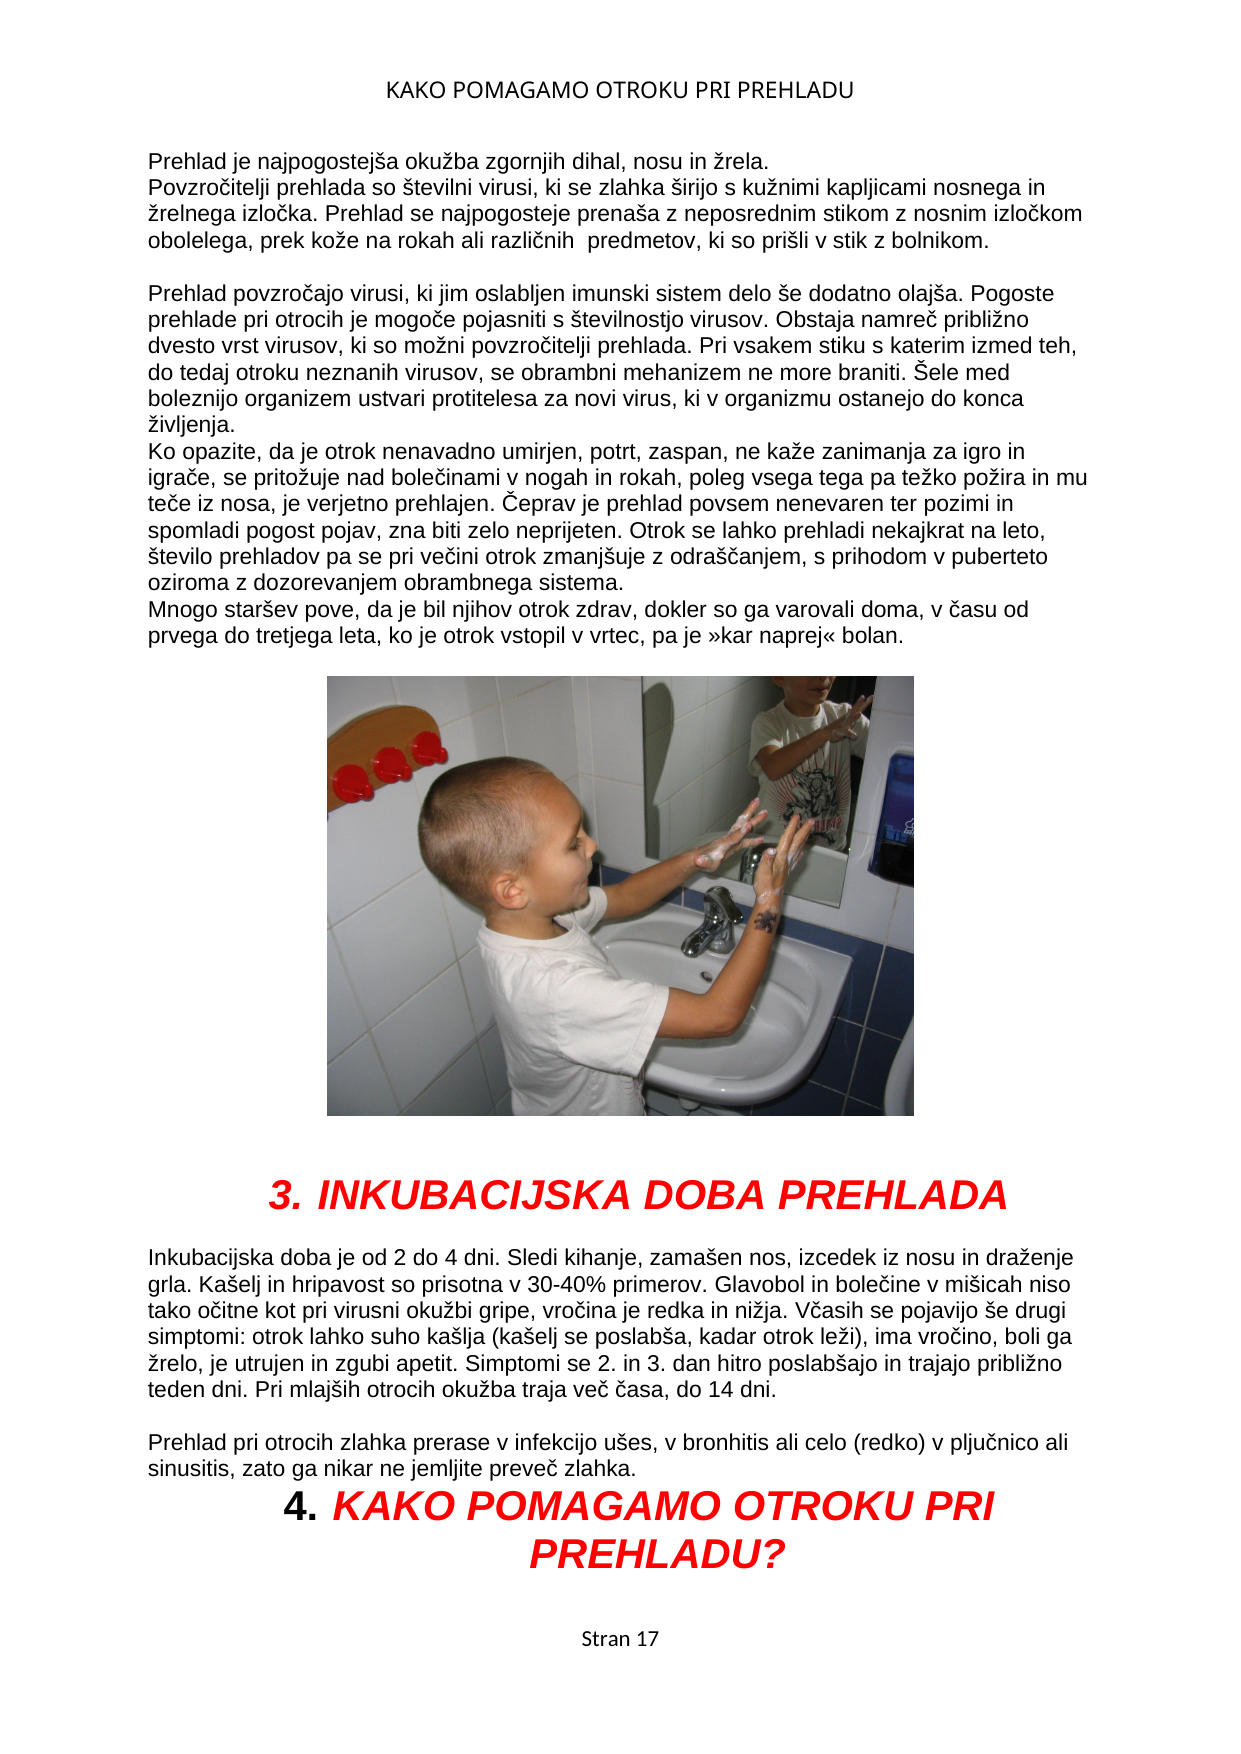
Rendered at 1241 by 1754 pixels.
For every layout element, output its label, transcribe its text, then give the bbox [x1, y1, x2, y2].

list INKUBACIJSKA DOBA PREHLADA [185, 1170, 1092, 1218]
text Prehlad povzročajo virusi, ki jim oslabljen imunski sistem delo še dodatno olajša. Pogoste prehlade pri otrocih je mogoče pojasniti s številnostjo virusov. Obstaja namreč približno dvesto vrst virusov, ki so možni povzročitelji prehlada. Pri vsakem stiku s katerim izmed teh, do tedaj otroku neznanih virusov, se obrambni mehanizem ne more braniti. Šele med boleznijo organizem ustvari protitelesa za novi virus, ki v organizmu ostanejo do konca življenja. [148, 253, 1092, 438]
text Prehlad pri otrocih zlahka prerase v infekcijo ušes, v bronhitis ali celo (redko) v pljučnico ali sinusitis, zato ga nikar ne jemljite preveč zlahka. [148, 1429, 1092, 1481]
text Inkubacijska doba je od 2 do 4 dni. Sledi kihanje, zamašen nos, izcedek iz nosu in draženje grla. Kašelj in hripavost so prisotna v 30-40% primerov. Glavobol in bolečine v mišicah niso tako očitne kot pri virusni okužbi gripe, vročina je redka in nižja. Včasih se pojavijo še drugi simptomi: otrok lahko suho kašlja (kašelj se poslabša, kadar otrok leži), ima vročino, boli ga žrelo, je utrujen in zgubi apetit. Simptomi se 2. in 3. dan hitro poslabšajo in trajajo približno teden dni. Pri mlajših otrocih okužba traja več časa, do 14 dni. [148, 1244, 1092, 1402]
text Ko opazite, da je otrok nenavadno umirjen, potrt, zaspan, ne kaže zanimanja za igro in igrače, se pritožuje nad bolečinami v nogah in rokah, poleg vsega tega pa težko požira in mu teče iz nosa, je verjetno prehlajen. Čeprav je prehlad povsem nenevaren ter pozimi in spomladi pogost pojav, zna biti zelo neprijeten. Otrok se lahko prehladi nekajkrat na leto, število prehladov pa se pri večini otrok zmanjšuje z odraščanjem, s prihodom v puberteto oziroma z dozorevanjem obrambnega sistema. [148, 438, 1092, 596]
list KAKO POMAGAMO OTROKU PRI PREHLADU? [185, 1481, 1092, 1577]
text Prehlad je najpogostejša okužba zgornjih dihal, nosu in žrela. [148, 148, 1092, 174]
text Povzročitelji prehlada so številni virusi, ki se zlahka širijo s kužnimi kapljicami nosnega in žrelnega izločka. Prehlad se najpogosteje prenaša z neposrednim stikom z nosnim izločkom obolelega, prek kože na rokah ali različnih predmetov, ki so prišli v stik z bolnikom. [148, 174, 1092, 253]
picture [327, 676, 914, 1116]
text Mnogo staršev pove, da je bil njihov otrok zdrav, dokler so ga varovali doma, v času od prvega do tretjega leta, ko je otrok vstopil v vrtec, pa je »kar naprej« bolan. [148, 596, 1092, 648]
